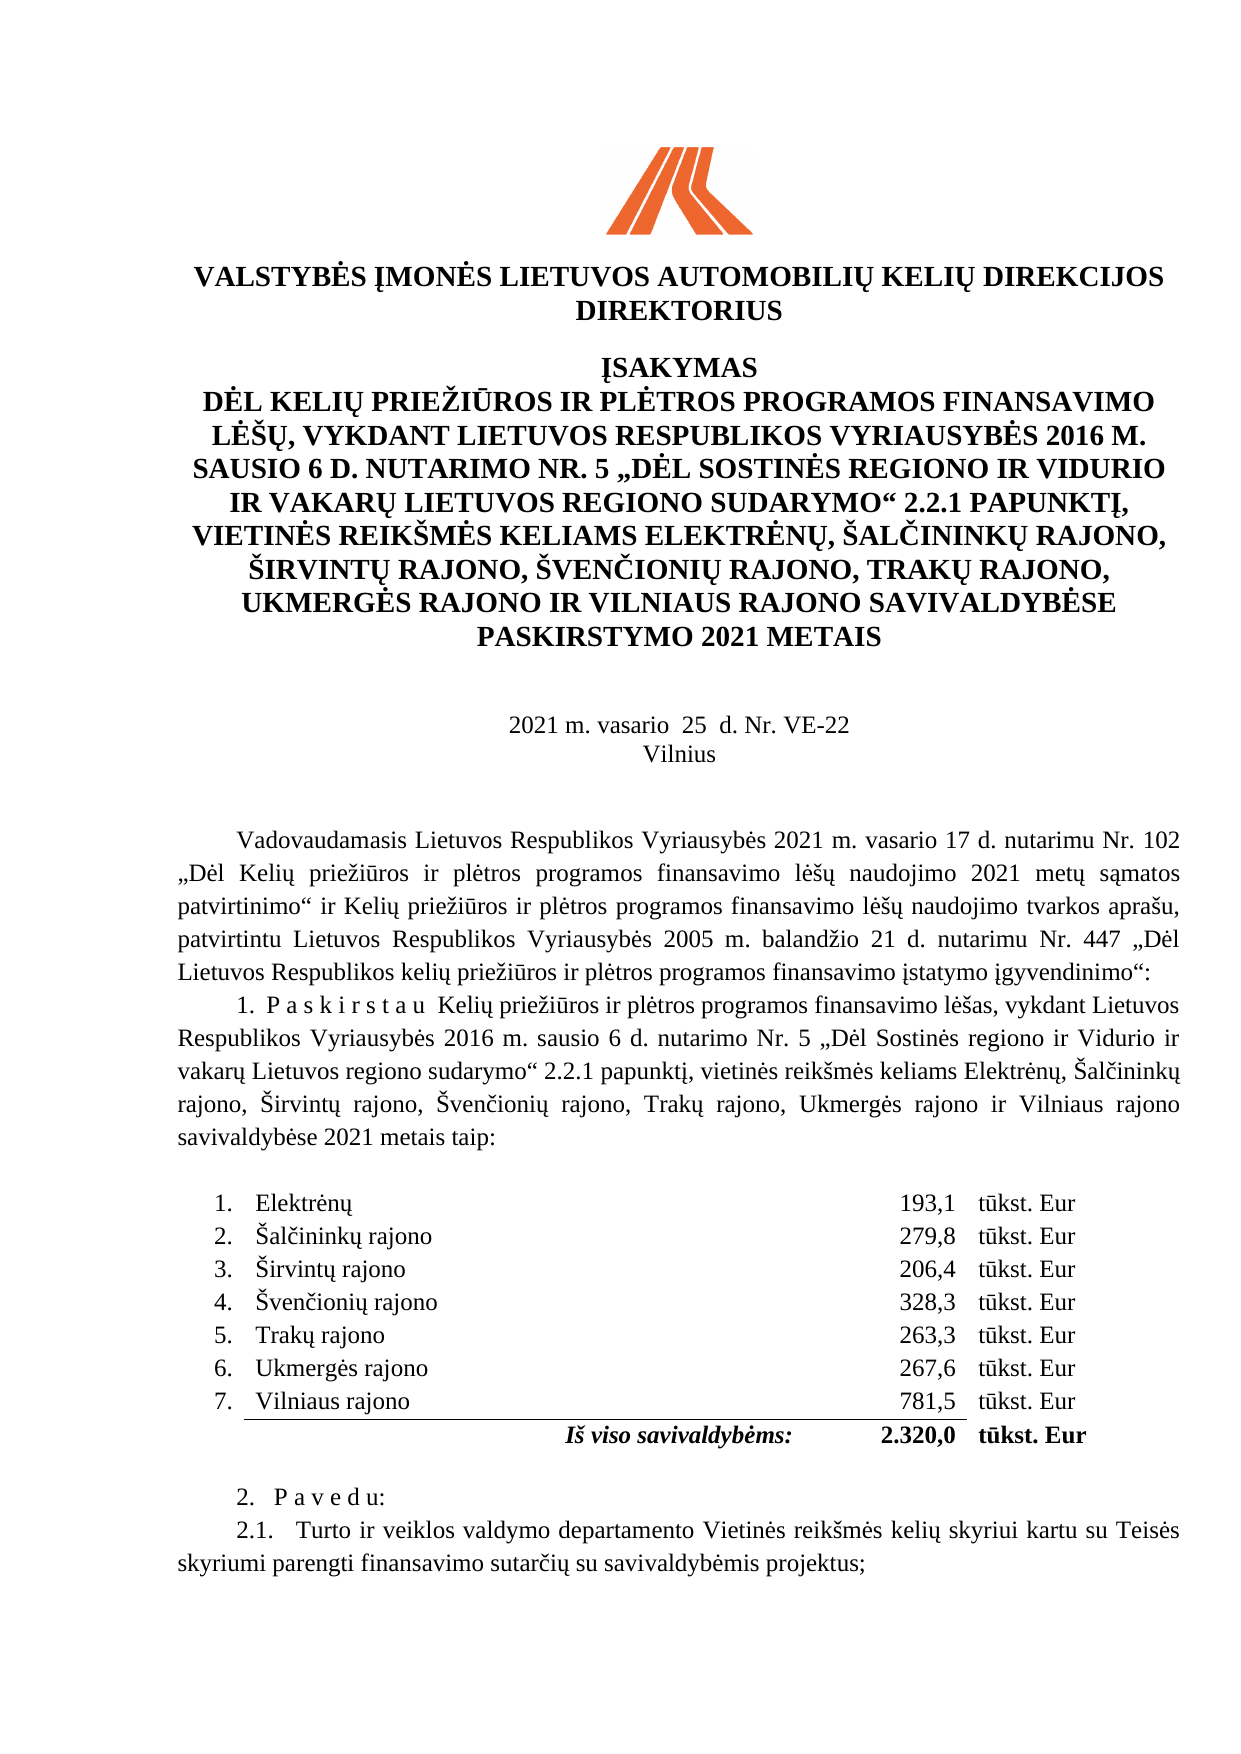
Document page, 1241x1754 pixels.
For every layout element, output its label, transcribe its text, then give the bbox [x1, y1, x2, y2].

table_cell tūkst. Eur [967, 1419, 1119, 1453]
table_cell 2. [177, 1221, 244, 1254]
table_cell 2.320,0 [806, 1420, 967, 1453]
table_cell Trakų rajono [244, 1320, 806, 1353]
table_cell Švenčionių rajono [244, 1287, 806, 1320]
text DIREKTORIUS [177, 293, 1181, 327]
table_header tūkst. Eur [967, 1188, 1119, 1221]
table_cell tūkst. Eur [967, 1254, 1119, 1287]
table_cell tūkst. Eur [967, 1386, 1119, 1419]
text ĮSAKYMAS [177, 351, 1181, 384]
table_cell 263,3 [806, 1320, 967, 1353]
table_cell tūkst. Eur [967, 1221, 1119, 1254]
table_cell tūkst. Eur [967, 1287, 1119, 1320]
table_cell 6. [177, 1353, 244, 1386]
table_cell tūkst. Eur [967, 1353, 1119, 1386]
table_cell 206,4 [806, 1254, 967, 1287]
text 2021 m. vasario 25 d. Nr. VE-22 [177, 710, 1181, 739]
table_cell Širvintų rajono [244, 1254, 806, 1287]
text 2. P a v e d u: [236, 1482, 1181, 1511]
table_cell Vilniaus rajono [244, 1386, 806, 1419]
table_cell 328,3 [806, 1287, 967, 1320]
table_cell Ukmergės rajono [244, 1353, 806, 1386]
text Vilnius [177, 739, 1181, 767]
text DĖL KELIŲ PRIEŽIŪROS IR PLĖTROS PROGRAMOS FINANSAVIMO LĖŠŲ, VYKDANT LIETUVOS RESPUBLIKOS VYRIAUSYBĖS 2016 M. SAUSIO 6 D. NUTARIMO NR. 5 „DĖL SOSTINĖS REGIONO IR VIDURIO IR VAKARŲ LIETUVOS REGIONO SUDARYMO“ 2.2.1 PAPUNKTĮ, VIETINĖS REIKŠMĖS KELIAMS ELEKTRĖNŲ, ŠALČININKŲ RAJONO, ŠIRVINTŲ RAJONO, ŠVENČIONIŲ RAJONO, TRAKŲ RAJONO, UKMERGĖS RAJONO IR VILNIAUS RAJONO SAVIVALDYBĖSE PASKIRSTYMO 2021 METAIS [177, 384, 1181, 652]
text 2.1. Turto ir veiklos valdymo departamento Vietinės reikšmės kelių skyriui kartu su Teisės skyriumi parengti finansavimo sutarčių su savivaldybėmis projektus; [177, 1515, 1181, 1577]
table_cell 7. [177, 1386, 244, 1419]
text VALSTYBĖS ĮMONĖS LIETUVOS AUTOMOBILIŲ KELIŲ DIREKCIJOS [177, 259, 1181, 293]
table_cell 267,6 [806, 1353, 967, 1386]
table_cell 5. [177, 1320, 244, 1353]
table_cell 781,5 [806, 1386, 967, 1419]
table_header Elektrėnų [244, 1188, 806, 1221]
table_cell Iš viso savivaldybėms: [177, 1419, 806, 1453]
text Vadovaudamasis Lietuvos Respublikos Vyriausybės 2021 m. vasario 17 d. nutarimu Nr. 102 „Dėl Kelių priežiūros ir plėtros programos finansavimo lėšų naudojimo 2021 metų sąmatos patvirtinimo“ ir Kelių priežiūros ir plėtros programos finansavimo lėšų naudojimo tvarkos aprašu, patvirtintu Lietuvos Respublikos Vyriausybės 2005 m. balandžio 21 d. nutarimu Nr. 447 „Dėl Lietuvos Respublikos kelių priežiūros ir plėtros programos finansavimo įstatymo įgyvendinimo“: [177, 825, 1181, 986]
table_cell 4. [177, 1287, 244, 1320]
table_cell Šalčininkų rajono [244, 1221, 806, 1254]
table_cell tūkst. Eur [967, 1320, 1119, 1353]
table_cell 279,8 [806, 1221, 967, 1254]
table_header 1. [177, 1188, 244, 1221]
text 1. P a s k i r s t a u Kelių priežiūros ir plėtros programos finansavimo lėšas, vykdant Lietuvos Respublikos Vyriausybės 2016 m. sausio 6 d. nutarimo Nr. 5 „Dėl Sostinės regiono ir Vidurio ir vakarų Lietuvos regiono sudarymo“ 2.2.1 papunktį, vietinės reikšmės keliams Elektrėnų, Šalčininkų rajono, Širvintų rajono, Švenčionių rajono, Trakų rajono, Ukmergės rajono ir Vilniaus rajono savivaldybėse 2021 metais taip: [177, 990, 1181, 1151]
table_header 193,1 [806, 1188, 967, 1221]
table_cell 3. [177, 1254, 244, 1287]
